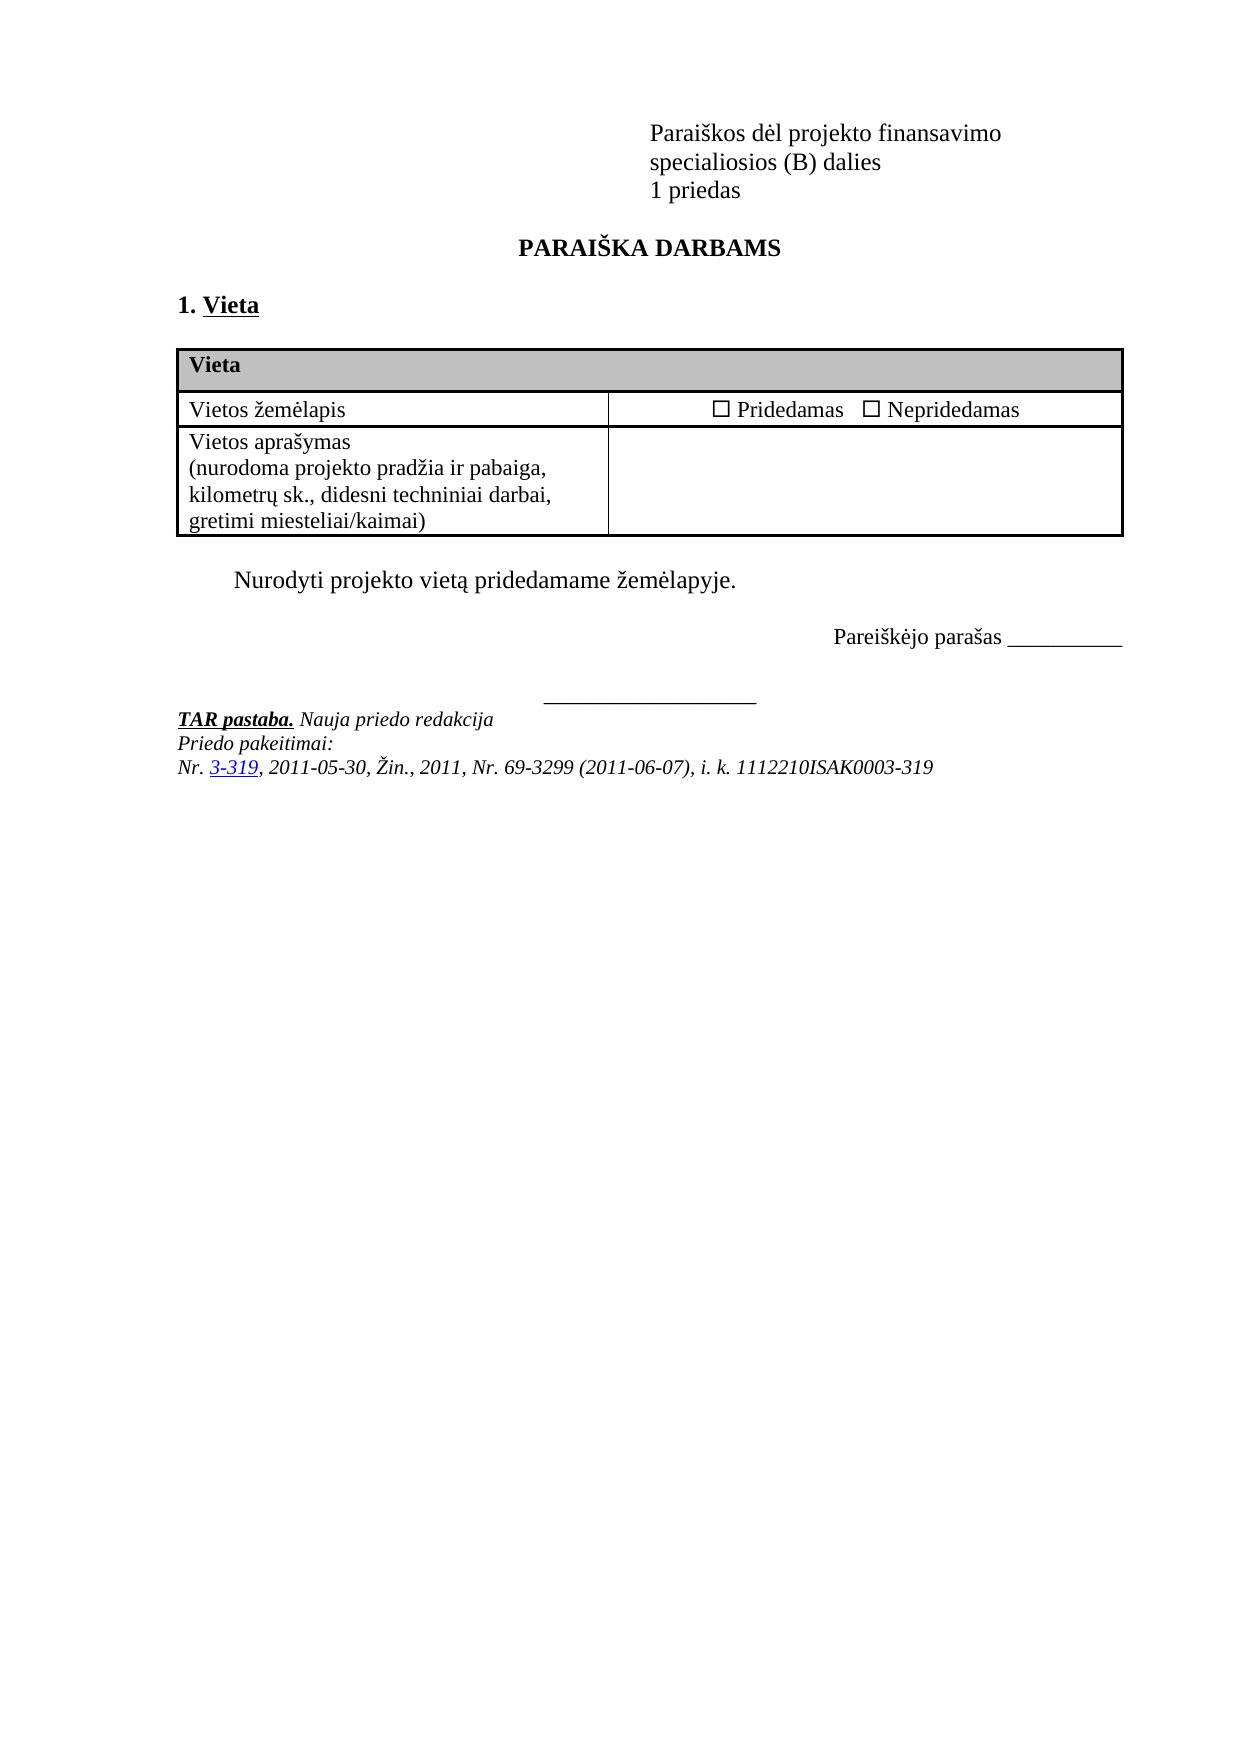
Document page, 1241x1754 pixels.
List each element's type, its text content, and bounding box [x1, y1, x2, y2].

text specialiosios (B) dalies [649, 147, 1122, 176]
text Priedo pakeitimai: [177, 731, 1122, 755]
text 1 priedas [649, 176, 1122, 204]
table_cell Vietos žemėlapis [179, 393, 608, 425]
table_cell [] Pridedamas [] Nepridedamas [609, 393, 1121, 425]
text Paraiškos dėl projekto finansavimo [649, 118, 1122, 147]
table_header Vieta [179, 351, 1121, 390]
text Pareiškėjo parašas __________ [177, 623, 1122, 649]
text _________________ [177, 678, 1122, 707]
text Paraiška DARBAms [177, 233, 1122, 262]
table_cell [609, 428, 1121, 533]
text 1. Vieta [177, 291, 1122, 319]
text TAR pastaba. Nauja priedo redakcija [177, 707, 1122, 731]
text Nurodyti projekto vietą pridedamame žemėlapyje. [177, 565, 1122, 594]
text Nr. 3-319, 2011-05-30, Žin., 2011, Nr. 69-3299 (2011-06-07), i. k. 1112210ISAK0003-319 [177, 755, 1122, 779]
table_cell Vietos aprašymas (nurodoma projekto pradžia ir pabaiga, kilometrų sk., didesni techniniai darbai, gretimi miesteliai/kaimai) [179, 428, 608, 533]
